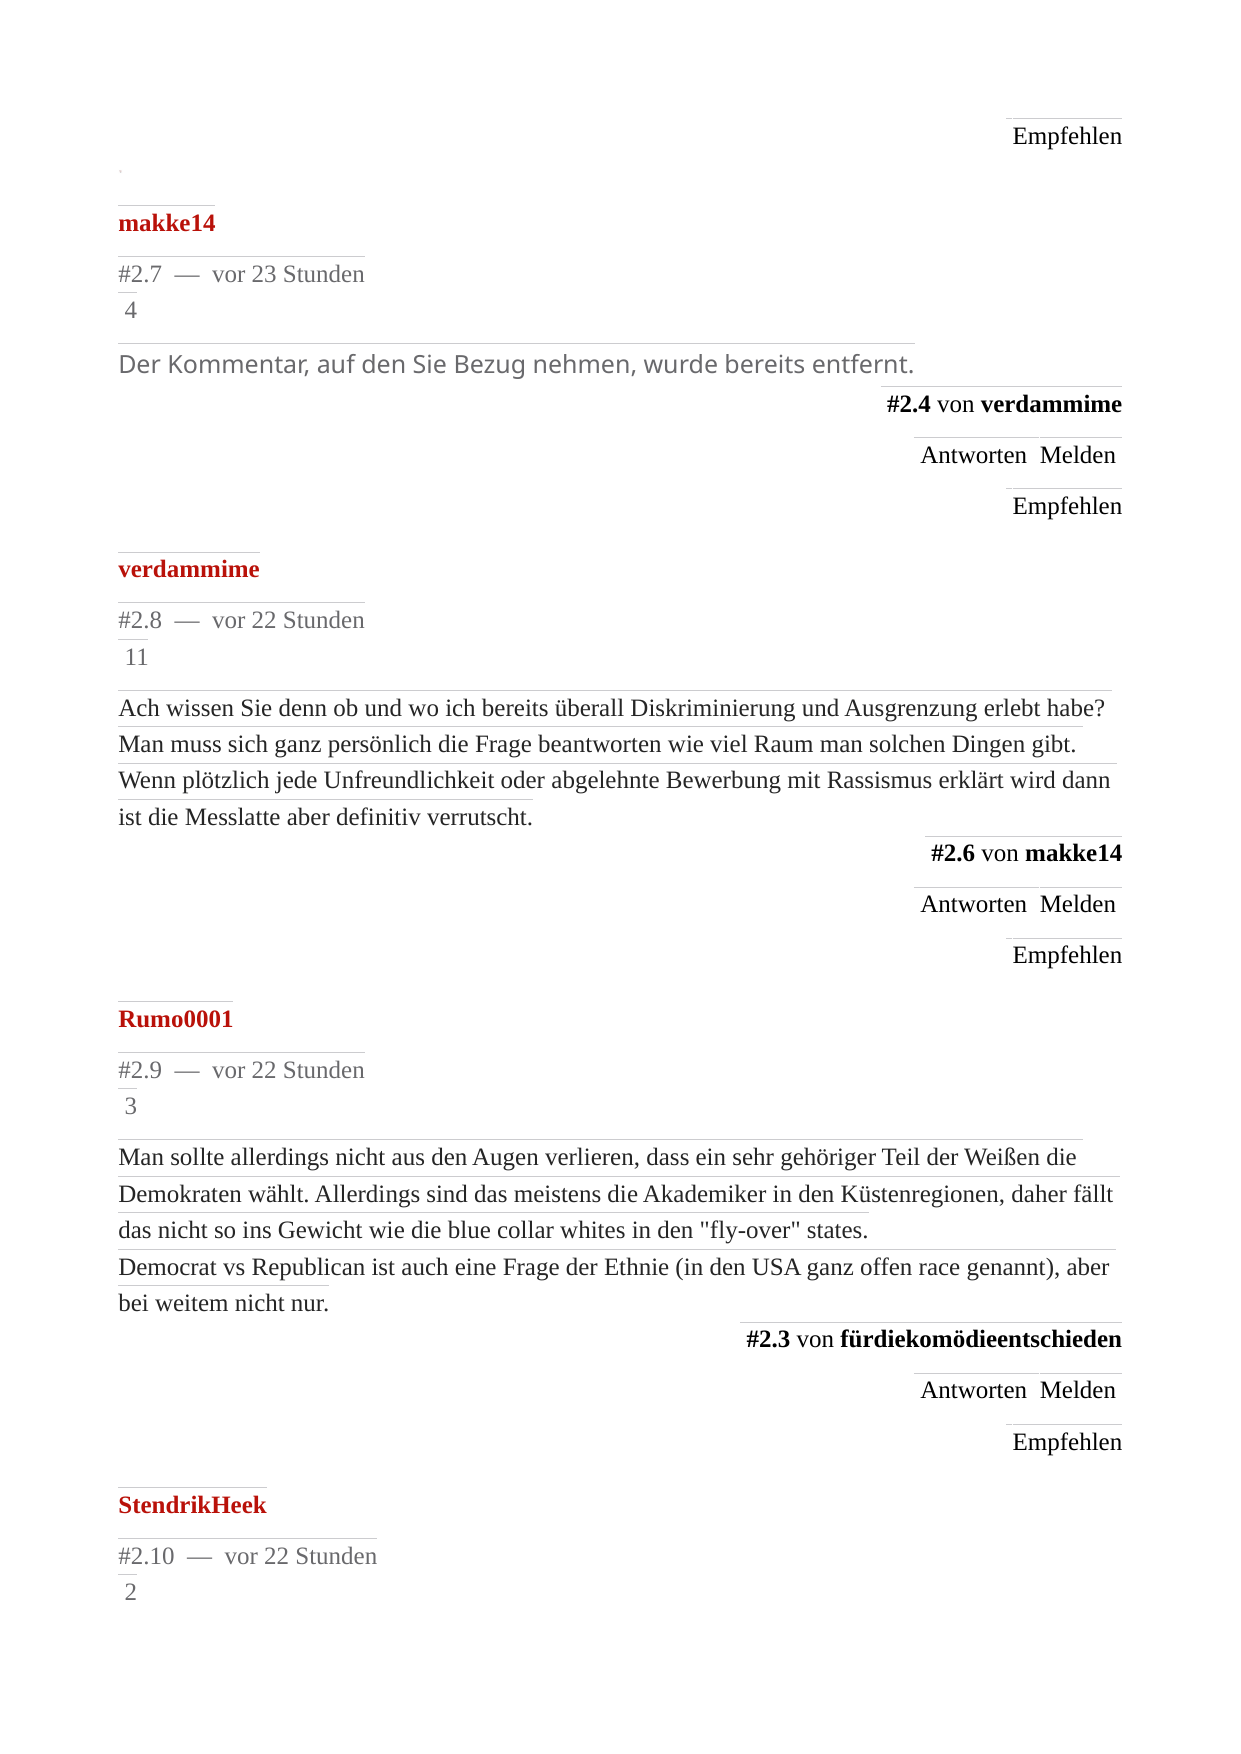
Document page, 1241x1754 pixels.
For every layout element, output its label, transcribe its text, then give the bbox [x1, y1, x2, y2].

text Antworten Melden [118, 1373, 1122, 1404]
subtitle verdammime [118, 552, 1122, 583]
text #2.9 — vor 22 Stunden [118, 1052, 1122, 1083]
text Empfehlen [118, 1424, 1122, 1455]
text Man sollte allerdings nicht aus den Augen verlieren, dass ein sehr gehöriger Teil der Weißen die Demokraten wählt. Allerdings sind das meistens die Akademiker in den Küstenregionen, daher fällt das nicht so ins Gewicht wie die blue collar whites in den "fly-over" states. [118, 1139, 1122, 1244]
text Ach wissen Sie denn ob und wo ich bereits überall Diskriminierung und Ausgrenzung erlebt habe? Man muss sich ganz persönlich die Frage beantworten wie viel Raum man solchen Dingen gibt. Wenn plötzlich jede Unfreundlichkeit oder abgelehnte Bewerbung mit Rassismus erklärt wird dann ist die Messlatte aber definitiv verrutscht. [118, 690, 1122, 831]
text Empfehlen [118, 118, 1122, 150]
text #2.10 — vor 22 Stunden [118, 1538, 1122, 1569]
text Antworten Melden [118, 437, 1122, 469]
subtitle makke14 [118, 205, 1122, 237]
text #2.7 — vor 23 Stunden [118, 256, 1122, 288]
text Empfehlen [118, 938, 1122, 969]
subtitle StendrikHeek [118, 1487, 1122, 1519]
text #2.6 von makke14 [118, 836, 1122, 867]
text Antworten Melden [118, 887, 1122, 918]
text Democrat vs Republican ist auch eine Frage der Ethnie (in den USA ganz offen race genannt), aber bei weitem nicht nur. [118, 1249, 1122, 1317]
text Der Kommentar, auf den Sie Bezug nehmen, wurde bereits entfernt. [118, 343, 1122, 380]
text Empfehlen [118, 488, 1122, 520]
text 4 [118, 292, 1122, 324]
text #2.3 von fürdiekomödieentschieden [118, 1322, 1122, 1353]
text 3 [118, 1088, 1122, 1120]
text #2.4 von verdammime [118, 386, 1122, 418]
subtitle Rumo0001 [118, 1001, 1122, 1033]
text 2 [118, 1574, 1122, 1606]
text 11 [118, 639, 1122, 670]
text #2.8 — vor 22 Stunden [118, 602, 1122, 634]
